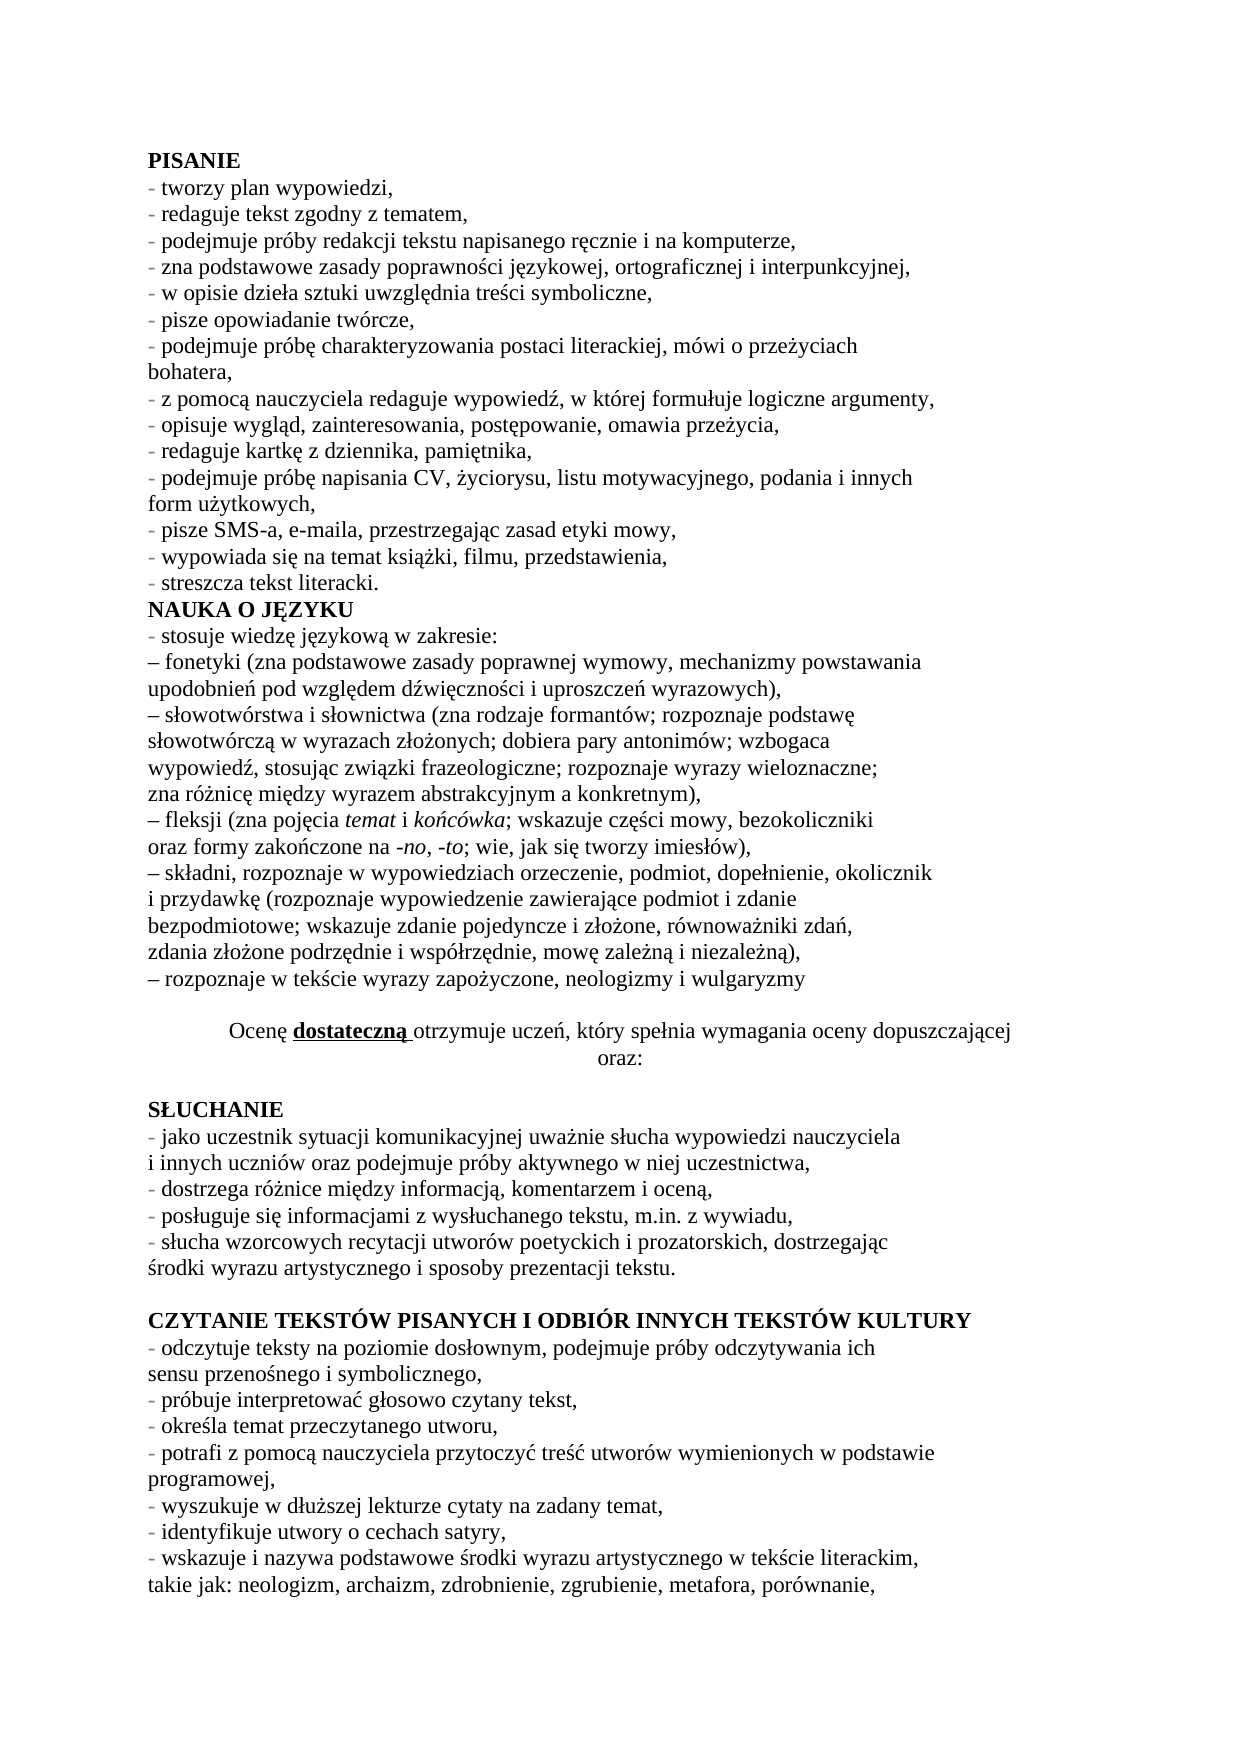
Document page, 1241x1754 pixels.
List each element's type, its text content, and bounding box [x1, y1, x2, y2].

text - stosuje wiedzę językową w zakresie: [148, 622, 1093, 648]
text – fonetyki (zna podstawowe zasady poprawnej wymowy, mechanizmy powstawania [148, 648, 1093, 675]
text - redaguje kartkę z dziennika, pamiętnika, [148, 437, 1093, 464]
text - streszcza tekst literacki. [148, 569, 1093, 596]
text i innych uczniów oraz podejmuje próby aktywnego w niej uczestnictwa, [148, 1149, 1093, 1175]
text - potrafi z pomocą nauczyciela przytoczyć treść utworów wymienionych w podstawie [148, 1439, 1093, 1465]
text środki wyrazu artystycznego i sposoby prezentacji tekstu. [148, 1254, 1093, 1281]
text - określa temat przeczytanego utworu, [148, 1413, 1093, 1439]
text - zna podstawowe zasady poprawności językowej, ortograficznej i interpunkcyjnej, [148, 253, 1093, 279]
text bohatera, [148, 358, 1093, 385]
text - słucha wzorcowych recytacji utworów poetyckich i prozatorskich, dostrzegając [148, 1228, 1093, 1254]
text CZYTANIE TEKSTÓW PISANYCH I ODBIÓR INNYCH TEKSTÓW KULTURY [148, 1307, 1093, 1333]
text - odczytuje teksty na poziomie dosłownym, podejmuje próby odczytywania ich [148, 1333, 1093, 1360]
text programowej, [148, 1465, 1093, 1492]
text - dostrzega różnice między informacją, komentarzem i oceną, [148, 1175, 1093, 1202]
text - podejmuje próbę napisania CV, życiorysu, listu motywacyjnego, podania i innych [148, 464, 1093, 490]
text i przydawkę (rozpoznaje wypowiedzenie zawierające podmiot i zdanie [148, 886, 1093, 912]
text - wskazuje i nazywa podstawowe środki wyrazu artystycznego w tekście literackim, [148, 1544, 1093, 1571]
text bezpodmiotowe; wskazuje zdanie pojedyncze i złożone, równoważniki zdań, [148, 912, 1093, 938]
text - podejmuje próbę charakteryzowania postaci literackiej, mówi o przeżyciach [148, 332, 1093, 358]
text - pisze SMS-a, e-maila, przestrzegając zasad etyki mowy, [148, 517, 1093, 543]
text oraz formy zakończone na -no, -to; wie, jak się tworzy imiesłów), [148, 833, 1093, 859]
text słowotwórczą w wyrazach złożonych; dobiera pary antonimów; wzbogaca [148, 727, 1093, 754]
text - tworzy plan wypowiedzi, [148, 174, 1093, 200]
text - podejmuje próby redakcji tekstu napisanego ręcznie i na komputerze, [148, 227, 1093, 253]
text oraz: [148, 1044, 1093, 1070]
text form użytkowych, [148, 490, 1093, 517]
text - w opisie dzieła sztuki uwzględnia treści symboliczne, [148, 279, 1093, 306]
text – fleksji (zna pojęcia temat i końcówka; wskazuje części mowy, bezokoliczniki [148, 806, 1093, 833]
text - opisuje wygląd, zainteresowania, postępowanie, omawia przeżycia, [148, 411, 1093, 437]
text - wyszukuje w dłuższej lekturze cytaty na zadany temat, [148, 1492, 1093, 1518]
text zdania złożone podrzędnie i współrzędnie, mowę zależną i niezależną), [148, 938, 1093, 964]
text - próbuje interpretować głosowo czytany tekst, [148, 1386, 1093, 1413]
text – rozpoznaje w tekście wyrazy zapożyczone, neologizmy i wulgaryzmy [148, 964, 1093, 991]
text takie jak: neologizm, archaizm, zdrobnienie, zgrubienie, metafora, porównanie, [148, 1571, 1093, 1597]
text SŁUCHANIE [148, 1096, 1093, 1123]
text - posługuje się informacjami z wysłuchanego tekstu, m.in. z wywiadu, [148, 1202, 1093, 1228]
text - z pomocą nauczyciela redaguje wypowiedź, w której formułuje logiczne argumenty, [148, 385, 1093, 411]
text wypowiedź, stosując związki frazeologiczne; rozpoznaje wyrazy wieloznaczne; [148, 754, 1093, 780]
text – słowotwórstwa i słownictwa (zna rodzaje formantów; rozpoznaje podstawę [148, 701, 1093, 727]
text - jako uczestnik sytuacji komunikacyjnej uważnie słucha wypowiedzi nauczyciela [148, 1123, 1093, 1149]
text - redaguje tekst zgodny z tematem, [148, 200, 1093, 227]
text PISANIE [148, 148, 1093, 174]
text - wypowiada się na temat książki, filmu, przedstawienia, [148, 543, 1093, 569]
text – składni, rozpoznaje w wypowiedziach orzeczenie, podmiot, dopełnienie, okolicznik [148, 859, 1093, 886]
text - pisze opowiadanie twórcze, [148, 306, 1093, 332]
text zna różnicę między wyrazem abstrakcyjnym a konkretnym), [148, 780, 1093, 806]
text sensu przenośnego i symbolicznego, [148, 1360, 1093, 1386]
text - identyfikuje utwory o cechach satyry, [148, 1518, 1093, 1544]
text NAUKA O JĘZYKU [148, 596, 1093, 622]
text Ocenę dostateczną otrzymuje uczeń, który spełnia wymagania oceny dopuszczającej [148, 1017, 1093, 1044]
text upodobnień pod względem dźwięczności i uproszczeń wyrazowych), [148, 675, 1093, 701]
